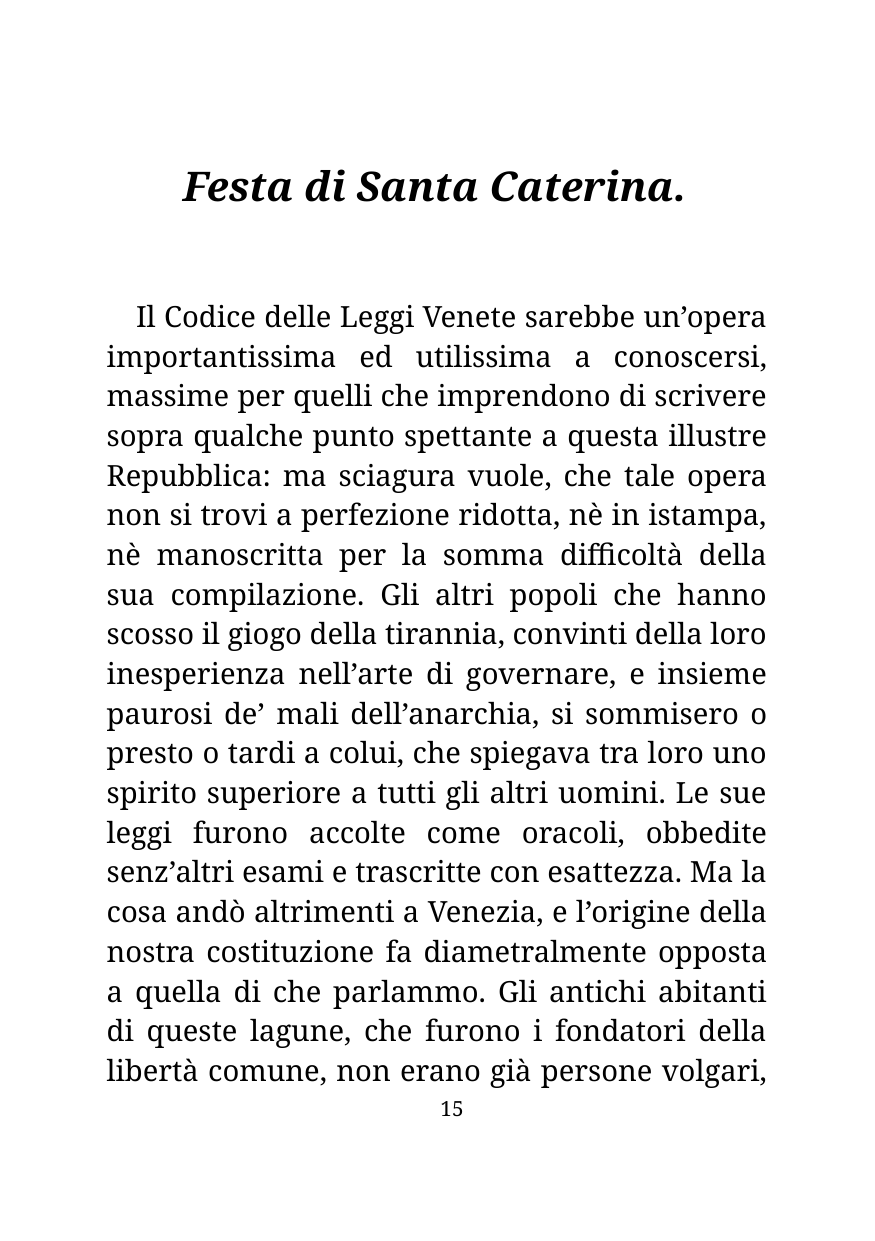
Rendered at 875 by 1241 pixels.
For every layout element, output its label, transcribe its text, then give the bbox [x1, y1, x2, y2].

text Il Codice delle Leggi Venete sarebbe un’opera importantissima ed utilissima a conoscersi, massime per quelli che imprendono di scrivere sopra qualche punto spettante a questa illustre Repubblica: ma sciagura vuole, che tale opera non si trovi a perfezione ridotta, nè in istampa, nè manoscritta per la somma difficoltà della sua compilazione. Gli altri popoli che hanno scosso il giogo della tirannia, convinti della loro inesperienza nell’arte di governare, e insieme paurosi de’ mali dell’anarchia, si sommisero o presto o tardi a colui, che spiegava tra loro uno spirito superiore a tutti gli altri uomini. Le sue leggi furono accolte come oracoli, obbedite senz’altri esami e trascritte con esattezza. Ma la cosa andò altrimenti a Venezia, e l’origine della nostra costituzione fa diametralmente opposta a quella di che parlammo. Gli antichi abitanti di queste lagune, che furono i fondatori della libertà comune, non erano già persone volgari, [106, 296, 768, 1090]
list Festa di Santa Caterina. [106, 158, 768, 213]
